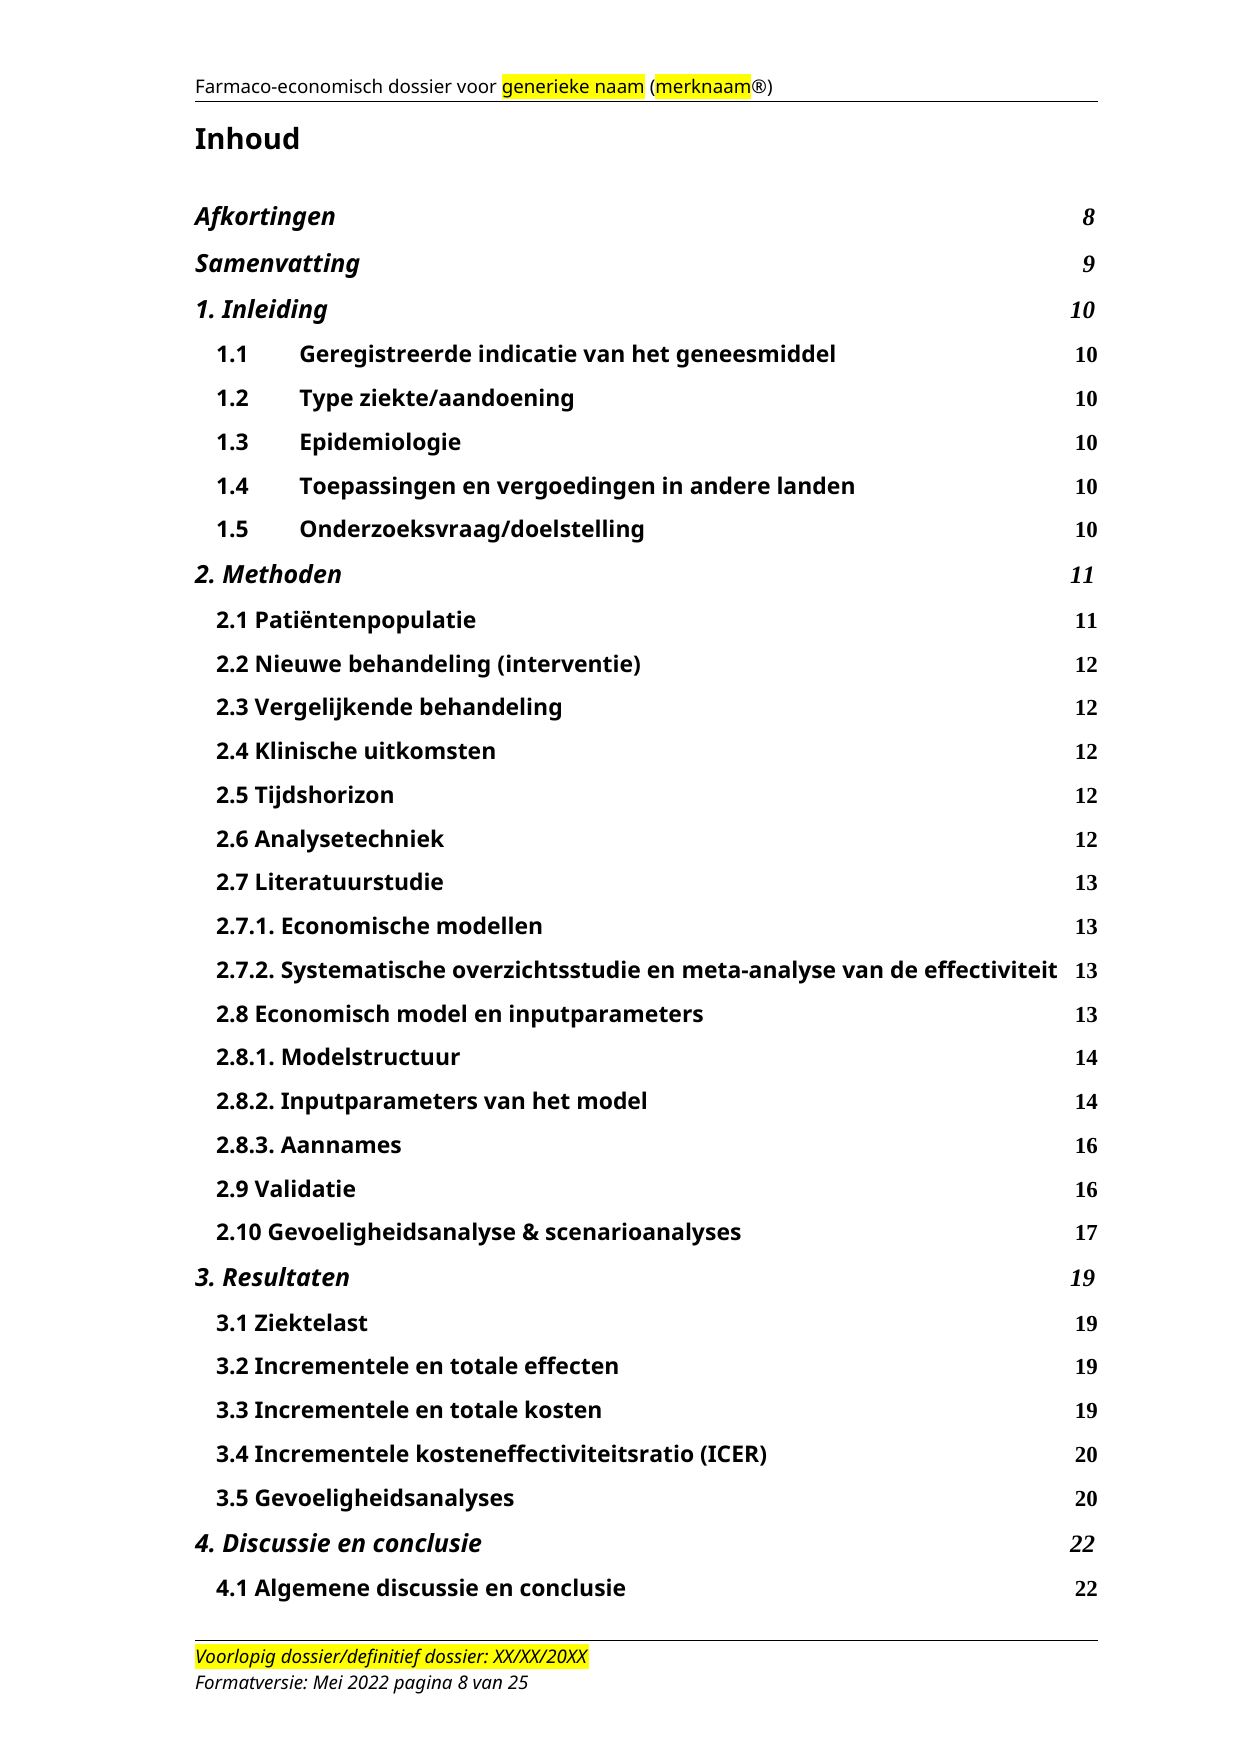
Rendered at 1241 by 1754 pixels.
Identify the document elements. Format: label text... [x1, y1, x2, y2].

text 2.7 Literatuurstudie 13 [216, 866, 1098, 897]
text 2.3 Vergelijkende behandeling 12 [216, 691, 1098, 722]
text 1.2 Type ziekte/aandoening 10 [216, 382, 1098, 413]
text Inhoud [195, 118, 1098, 158]
text Samenvatting 9 [195, 245, 1098, 279]
text 3.2 Incrementele en totale effecten 19 [216, 1350, 1098, 1382]
text 1.4 Toepassingen en vergoedingen in andere landen 10 [216, 470, 1098, 501]
text 3. Resultaten 19 [195, 1260, 1098, 1294]
text 2.5 Tijdshorizon 12 [216, 779, 1098, 810]
text 2.8.3. Aannames 16 [216, 1129, 1098, 1160]
text 4.1 Algemene discussie en conclusie 22 [216, 1572, 1098, 1603]
text 2.7.1. Economische modellen 13 [216, 910, 1098, 941]
text 1.5 Onderzoeksvraag/doelstelling 10 [216, 513, 1098, 545]
text 2.7.2. Systematische overzichtsstudie en meta-analyse van de effectiviteit 13 [216, 954, 1098, 985]
text 2. Methoden 11 [195, 557, 1098, 591]
text 1.1 Geregistreerde indicatie van het geneesmiddel 10 [216, 338, 1098, 370]
text 2.4 Klinische uitkomsten 12 [216, 735, 1098, 766]
text 1. Inleiding 10 [195, 292, 1098, 326]
text 3.4 Incrementele kosteneffectiviteitsratio (ICER) 20 [216, 1438, 1098, 1469]
text 1.3 Epidemiologie 10 [216, 426, 1098, 457]
text 4. Discussie en conclusie 22 [195, 1525, 1098, 1559]
text 3.3 Incrementele en totale kosten 19 [216, 1394, 1098, 1425]
text Afkortingen 8 [195, 199, 1098, 233]
text 3.5 Gevoeligheidsanalyses 20 [216, 1482, 1098, 1513]
text 2.1 Patiëntenpopulatie 11 [216, 604, 1098, 635]
text 2.2 Nieuwe behandeling (interventie) 12 [216, 647, 1098, 679]
text 3.1 Ziektelast 19 [216, 1307, 1098, 1338]
text 2.8 Economisch model en inputparameters 13 [216, 997, 1098, 1029]
text 2.8.2. Inputparameters van het model 14 [216, 1085, 1098, 1116]
text 2.10 Gevoeligheidsanalyse & scenarioanalyses 17 [216, 1216, 1098, 1247]
text 2.8.1. Modelstructuur 14 [216, 1041, 1098, 1072]
text 2.6 Analysetechniek 12 [216, 822, 1098, 854]
text 2.9 Validatie 16 [216, 1172, 1098, 1204]
